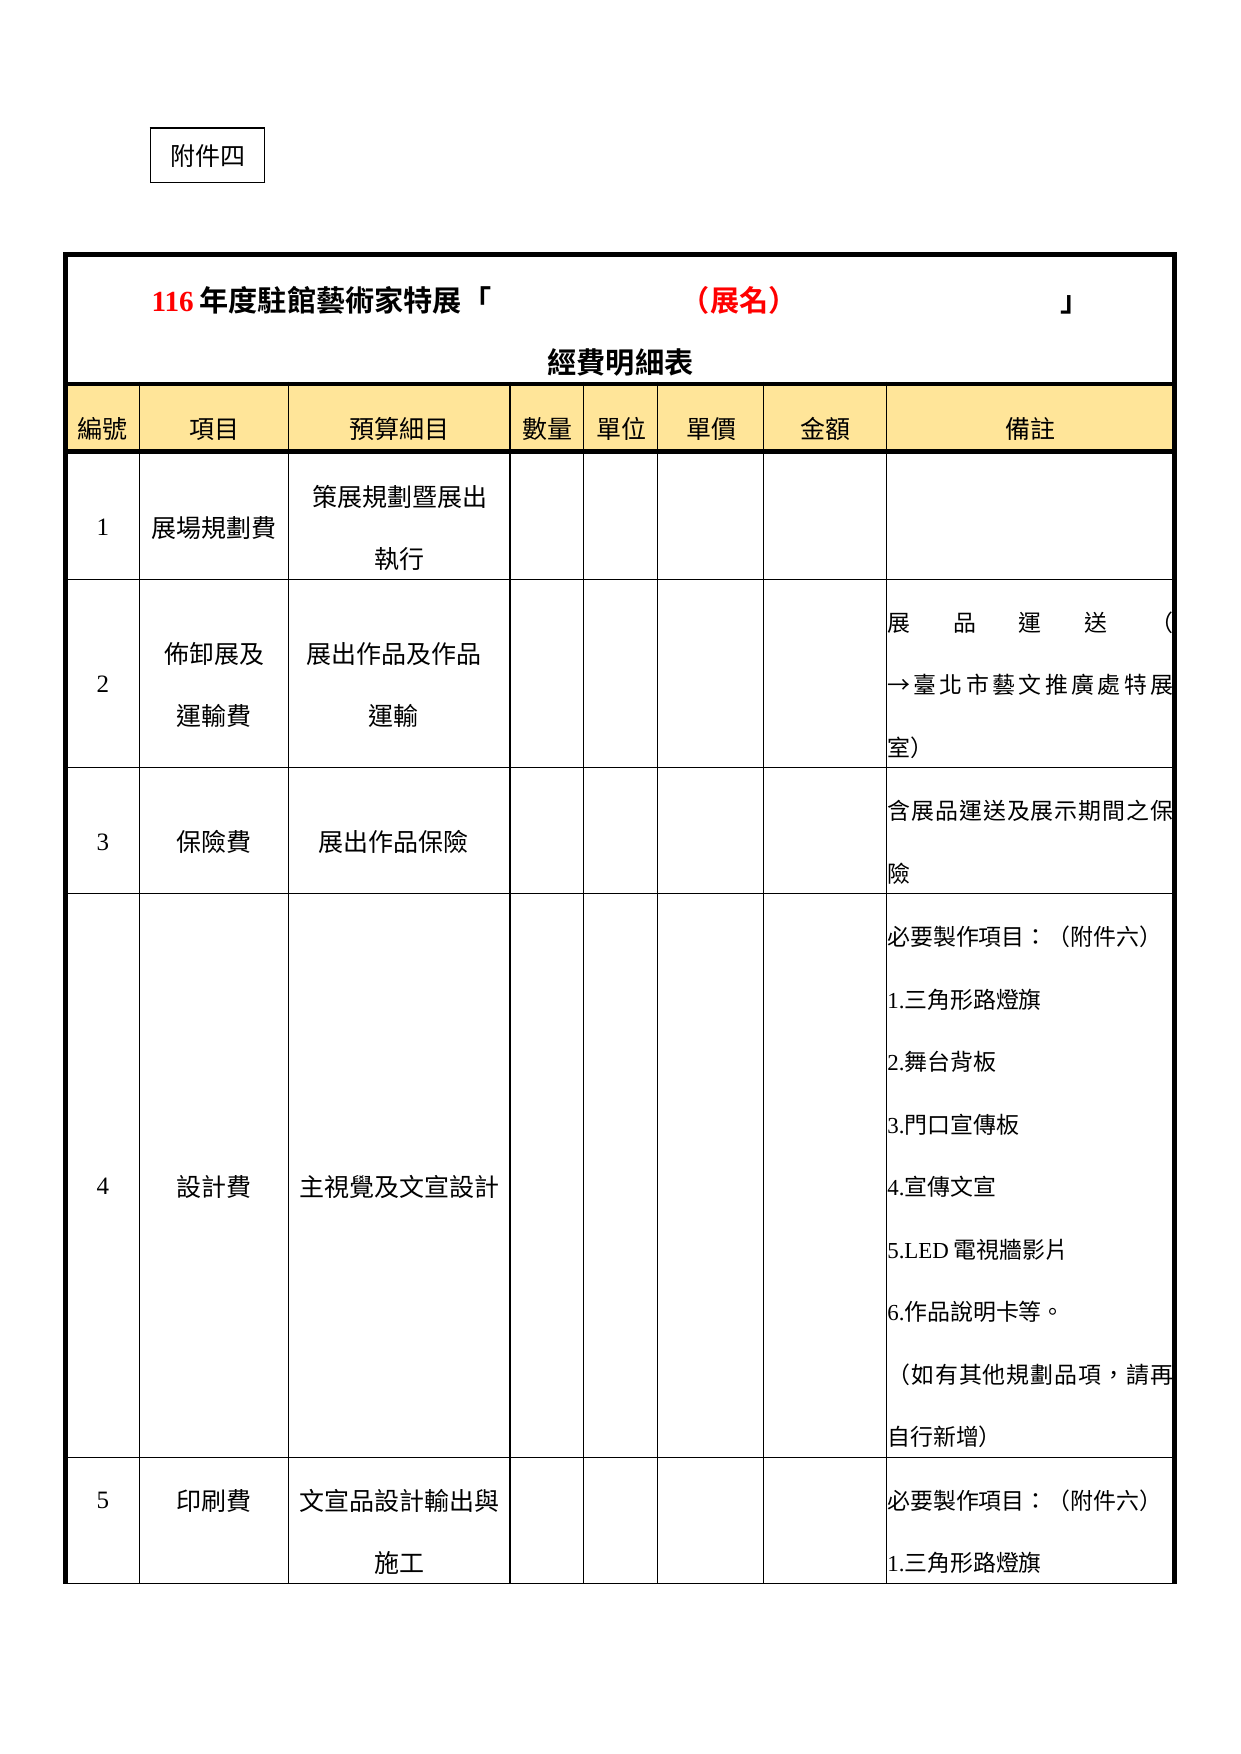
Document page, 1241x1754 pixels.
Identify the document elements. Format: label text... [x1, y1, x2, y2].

table_cell [764, 454, 886, 578]
table_cell [511, 1458, 583, 1583]
table_cell 編號 [68, 386, 139, 449]
table_cell [584, 580, 657, 767]
table_cell 展場規劃費 [140, 454, 288, 578]
table_cell 設計費 [140, 894, 288, 1457]
table_cell [584, 1458, 657, 1583]
table_cell 保險費 [140, 768, 288, 893]
table_cell [764, 768, 886, 893]
table_cell [764, 1458, 886, 1583]
table_cell 4 [68, 894, 139, 1457]
table_cell [658, 768, 763, 893]
table_cell 主視覺及文宣設計 [289, 894, 509, 1457]
table_cell [511, 454, 583, 578]
table_cell 展出作品及作品 運輸 [289, 580, 509, 767]
table_cell [887, 454, 1172, 578]
table_cell 展出作品保險 [289, 768, 509, 893]
table_cell [511, 768, 583, 893]
table_cell [584, 894, 657, 1457]
table_cell 文宣品設計輸出與施工 [289, 1458, 509, 1583]
table_cell 5 [68, 1458, 139, 1583]
table_cell [658, 894, 763, 1457]
table_cell 1 [68, 454, 139, 578]
table_cell 備註 [887, 386, 1172, 449]
table_cell [764, 580, 886, 767]
table_cell 數量 [511, 386, 583, 449]
table_cell [658, 454, 763, 578]
table_cell [658, 1458, 763, 1583]
table_cell [584, 454, 657, 578]
table_cell [511, 580, 583, 767]
text 附件四 [166, 136, 249, 172]
table_cell 金額 [764, 386, 886, 449]
table_cell 2 [68, 580, 139, 767]
table_cell [511, 894, 583, 1457]
table_cell 佈卸展及 運輸費 [140, 580, 288, 767]
table_header 116年度駐館藝術家特展「 （展名） 」 經費明細表 [68, 257, 1172, 382]
table_cell 必要製作項目：（附件六） 1.三角形路燈旗 2.舞台背板 3.門口宣傳板 4.宣傳文宣 5.LED電視牆影片 6.作品說明卡等。 （如有其他規劃品項，請再自行新增） [887, 894, 1172, 1457]
table_cell 含展品運送及展示期間之保險 [887, 768, 1172, 893]
table_cell 單價 [658, 386, 763, 449]
table_cell 印刷費 [140, 1458, 288, 1583]
table_cell 策展規劃暨展出 執行 [289, 454, 509, 578]
table_cell [764, 894, 886, 1457]
table_cell 展品運送（ →臺北市藝文推廣處特展室） [887, 580, 1172, 767]
table_cell 必要製作項目：（附件六） 1.三角形路燈旗 [887, 1458, 1172, 1583]
table_cell 預算細目 [289, 386, 509, 449]
table_cell [584, 768, 657, 893]
table_cell 項目 [140, 386, 288, 449]
table_cell [658, 580, 763, 767]
table_cell 單位 [584, 386, 657, 449]
table_cell 3 [68, 768, 139, 893]
